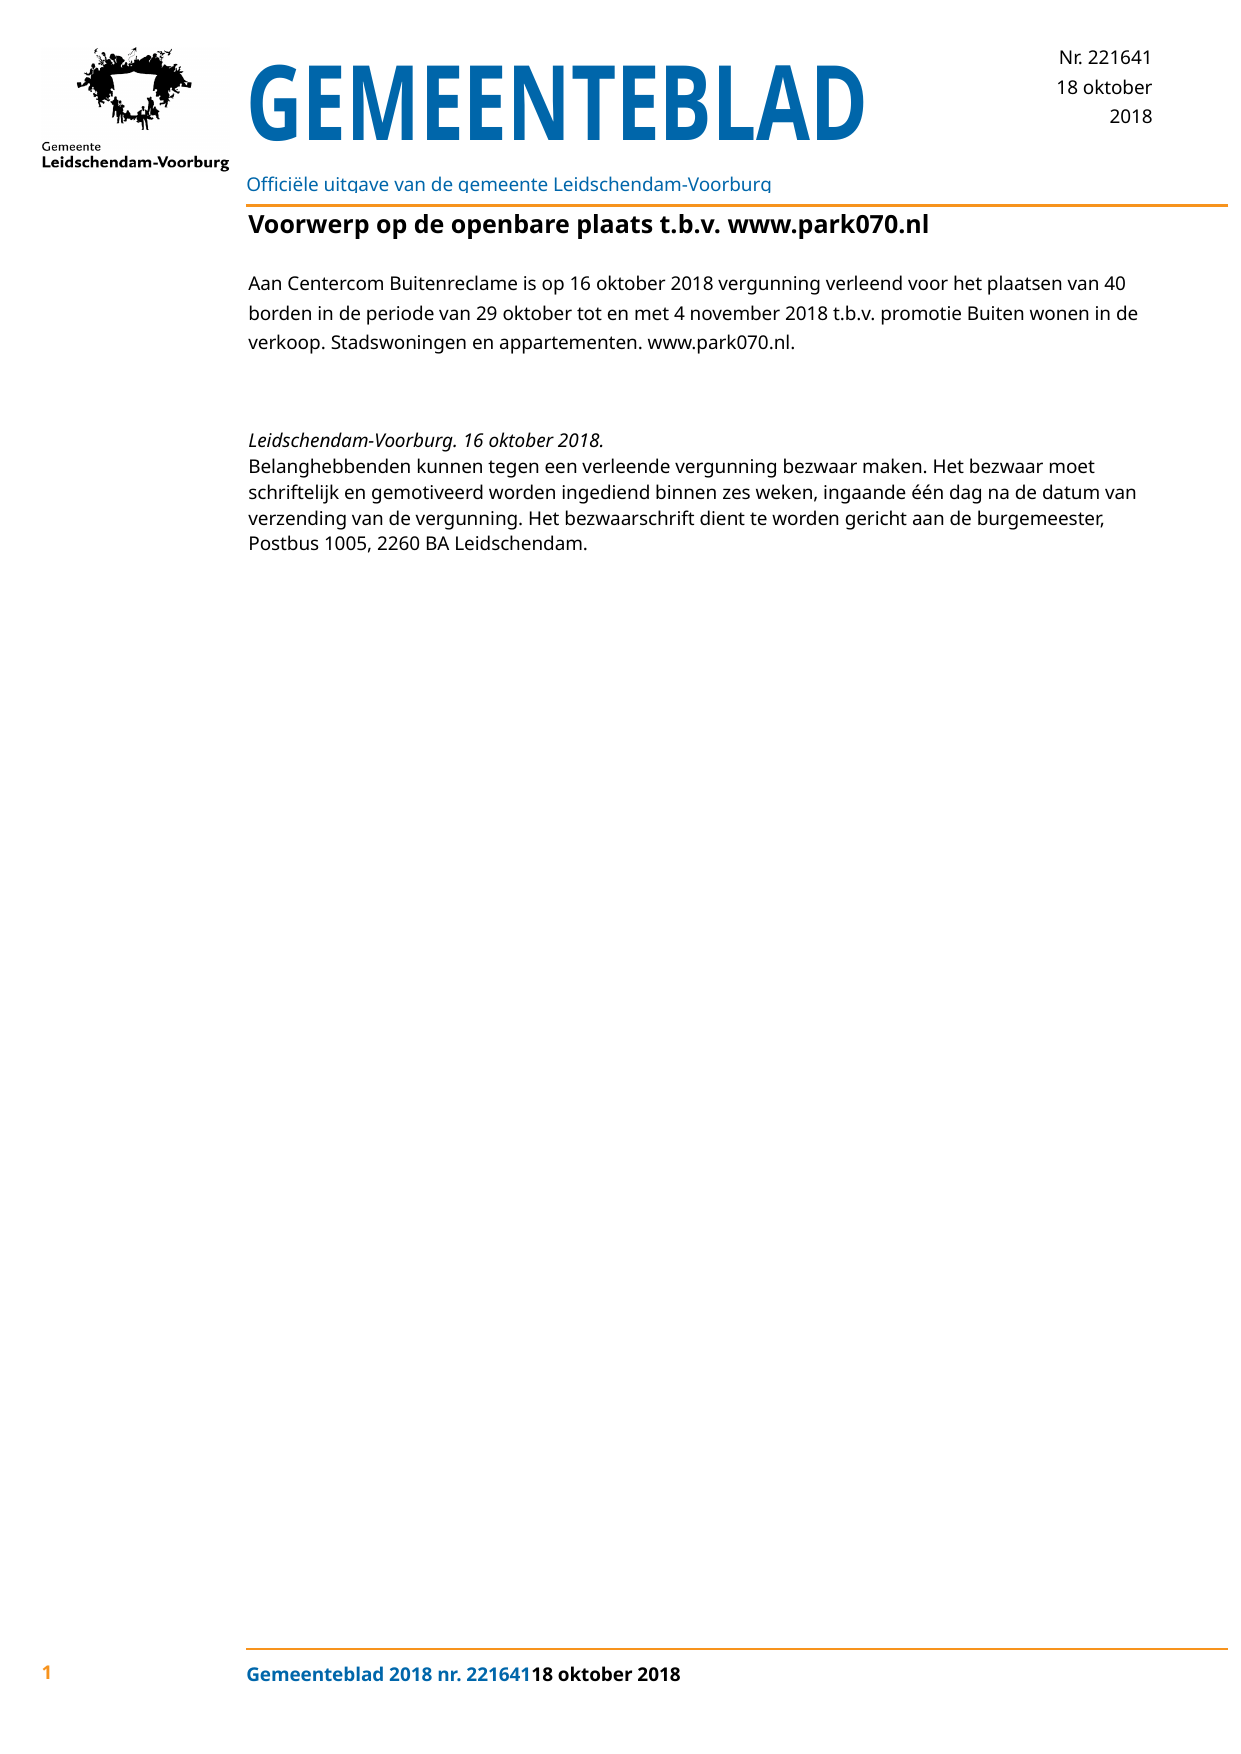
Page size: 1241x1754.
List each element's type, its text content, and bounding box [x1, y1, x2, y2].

text Belanghebbenden kunnen tegen een verleende vergunning bezwaar maken. Het bezwaar moet schriftelijk en gemotiveerd worden ingediend binnen zes weken, ingaande één dag na de datum van verzending van de vergunning. Het bezwaarschrift dient te worden gericht aan de burgemeester, Postbus 1005, 2260 BA Leidschendam. [248, 453, 1152, 556]
text Leidschendam-Voorburg. 16 oktober 2018. [248, 428, 1152, 453]
text Aan Centercom Buitenreclame is op 16 oktober 2018 vergunning verleend voor het plaatsen van 40 borden in de periode van 29 oktober tot en met 4 november 2018 t.b.v. promotie Buiten wonen in de verkoop. Stadswoningen en appartementen. www.park070.nl. [248, 270, 1152, 355]
text Voorwerp op de openbare plaats t.b.v. www.park070.nl [248, 207, 1152, 241]
picture [41, 47, 231, 172]
